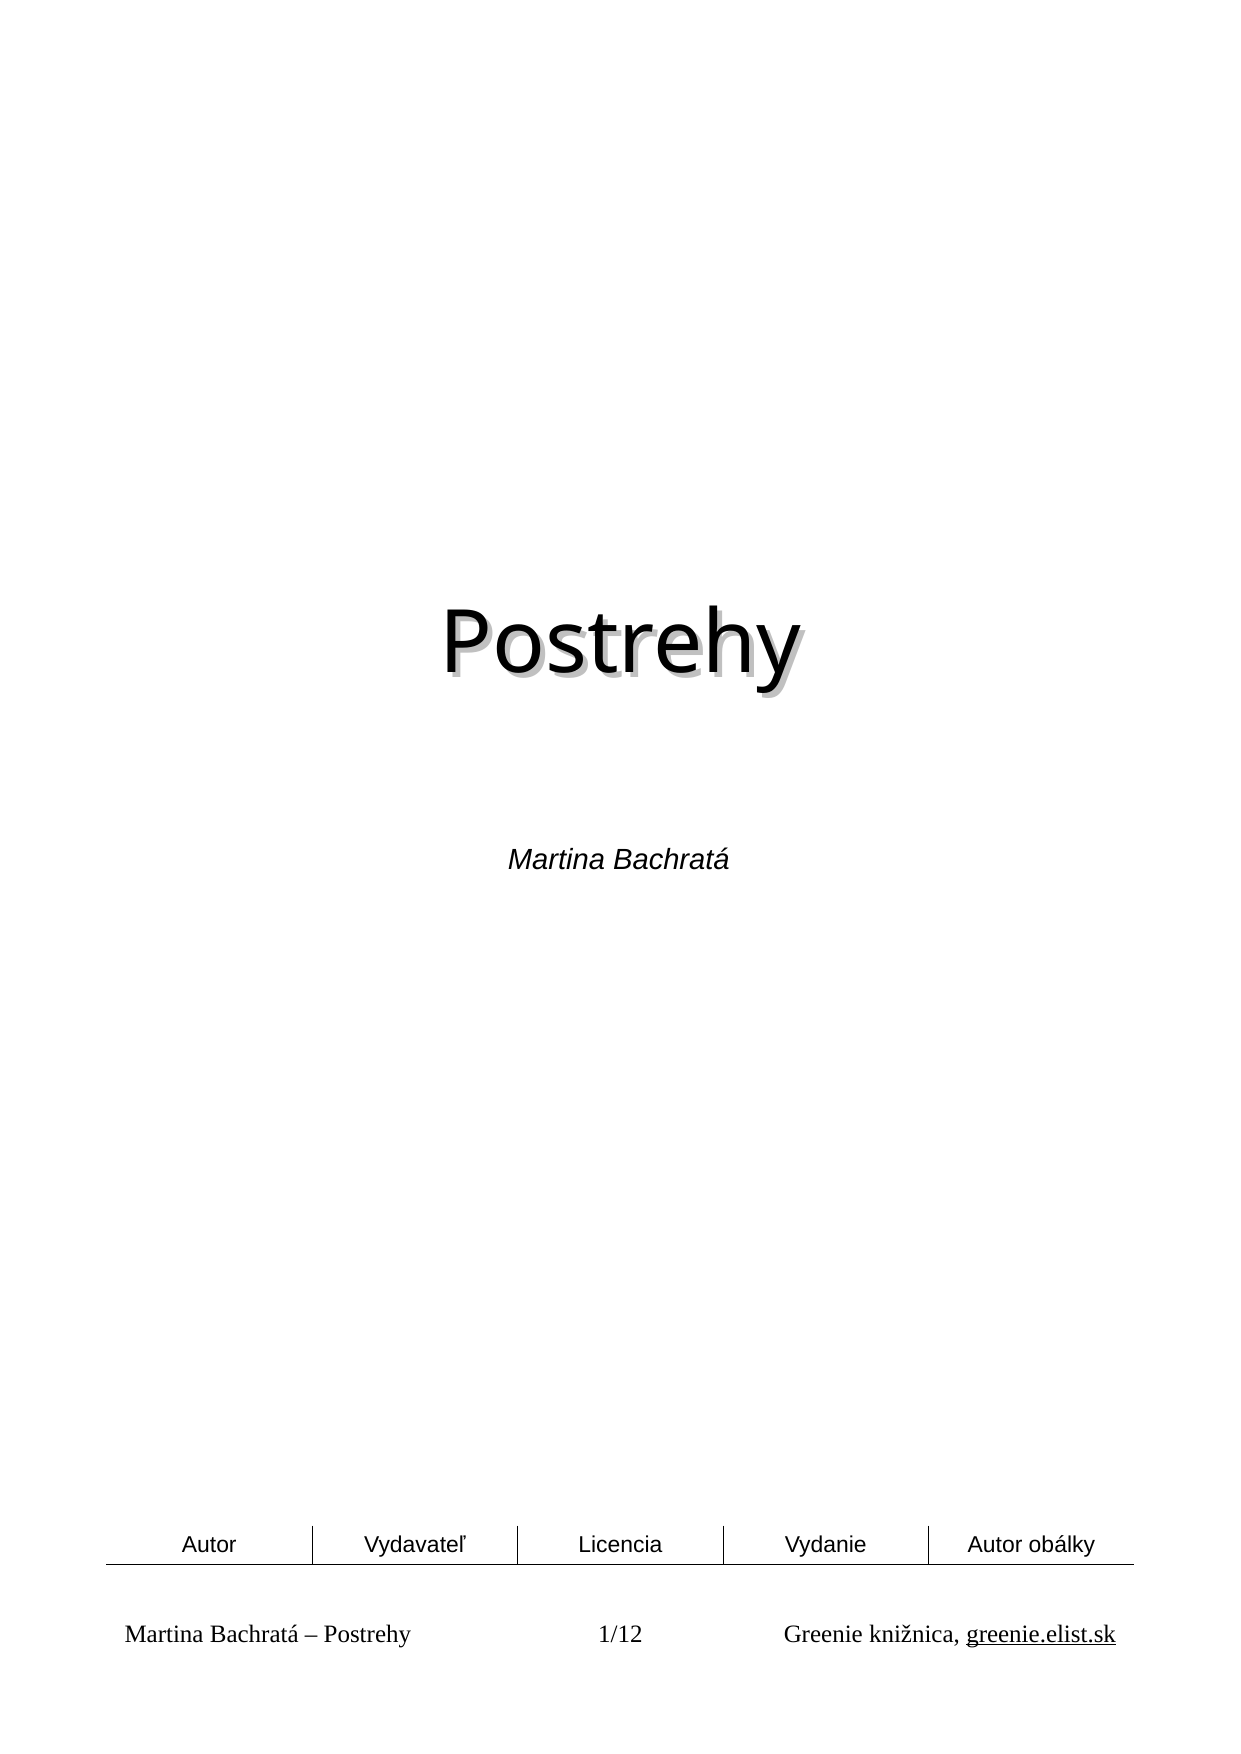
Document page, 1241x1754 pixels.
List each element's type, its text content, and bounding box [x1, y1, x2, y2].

table_header Vydanie [724, 1526, 928, 1563]
table_header Vydavateľ [313, 1526, 517, 1563]
subtitle Postrehy [106, 579, 1134, 698]
table_header Autor obálky [929, 1526, 1134, 1563]
subtitle Martina Bachratá [106, 842, 1134, 876]
table_header Licencia [518, 1526, 723, 1563]
table_header Autor [106, 1526, 312, 1563]
